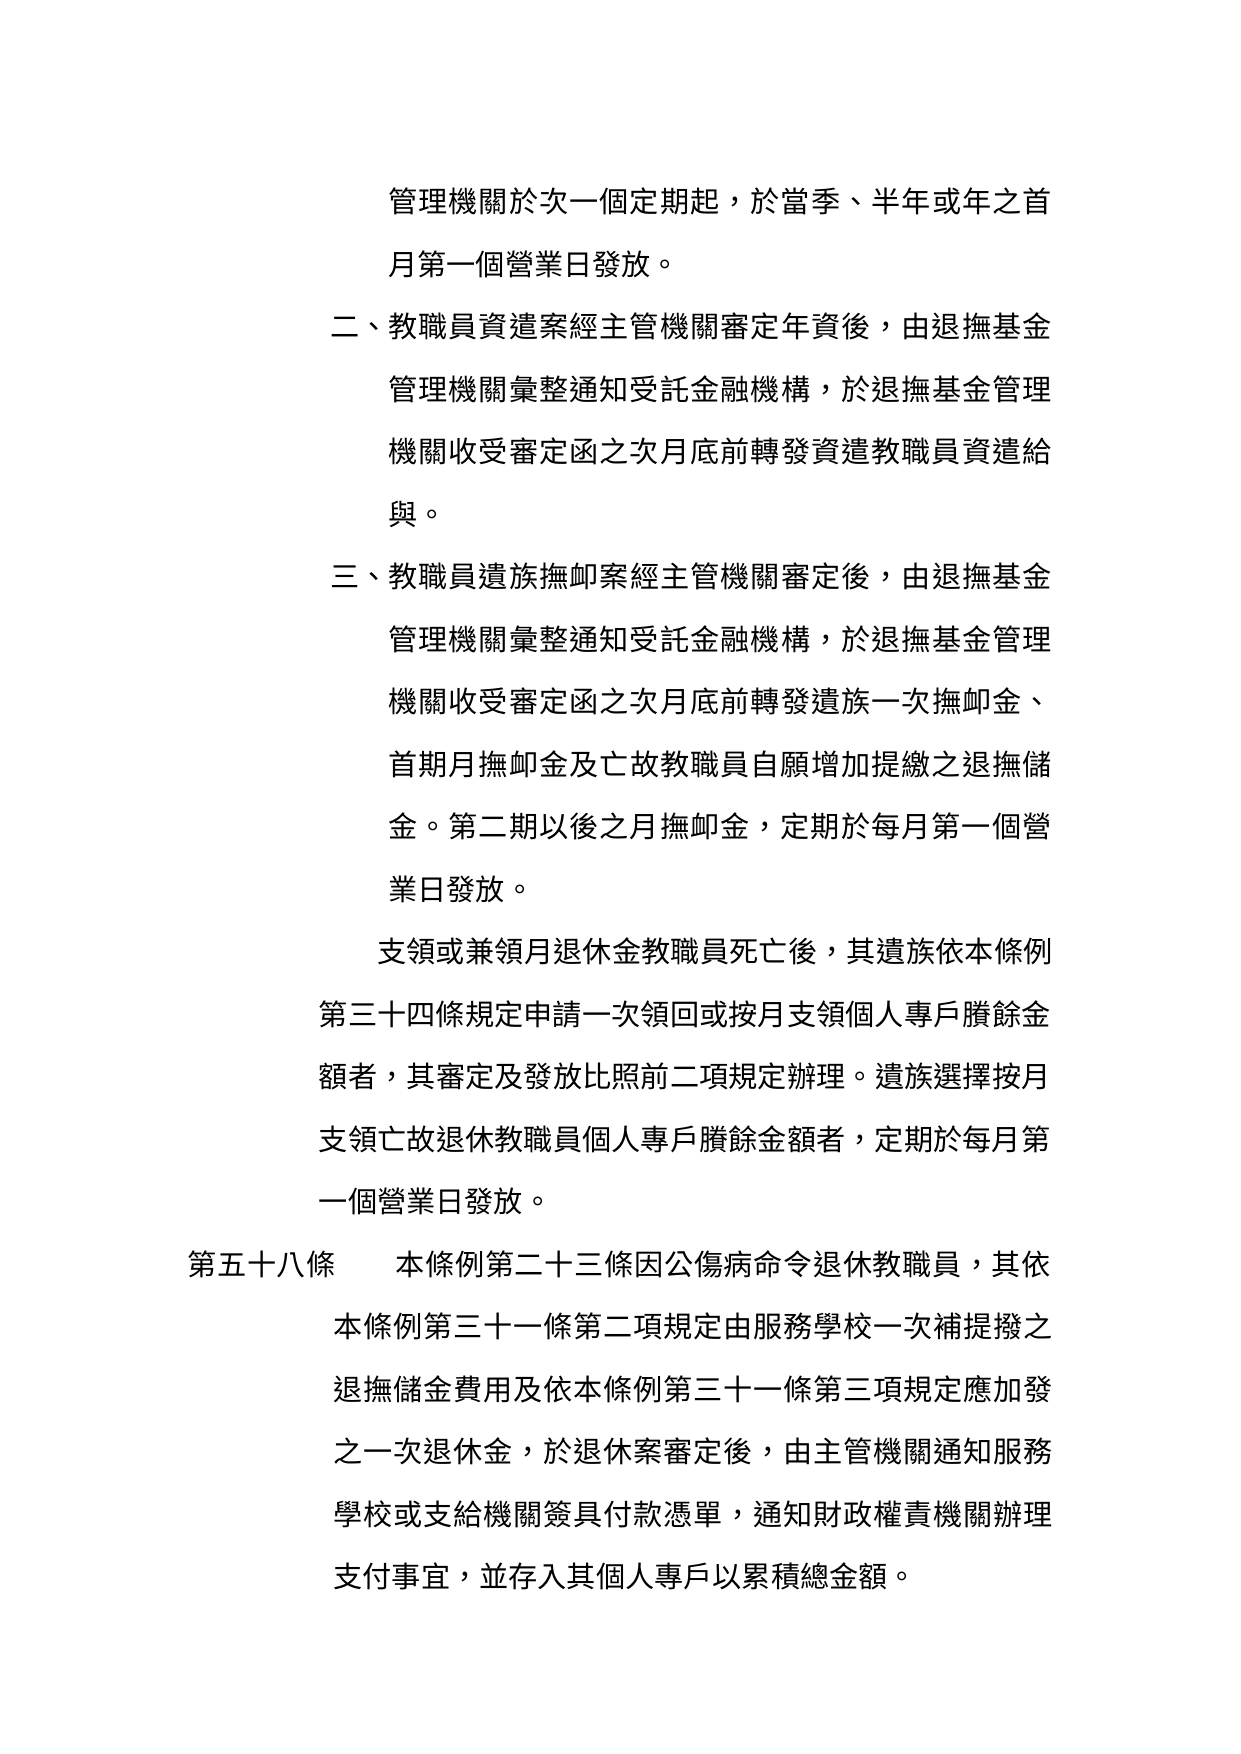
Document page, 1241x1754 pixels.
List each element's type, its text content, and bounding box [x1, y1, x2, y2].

text 支領或兼領月退休金教職員死亡後，其遺族依本條例第三十四條規定申請一次領回或按月支領個人專戶賸餘金額者，其審定及發放比照前二項規定辦理。遺族選擇按月支領亡故退休教職員個人專戶賸餘金額者，定期於每月第一個營業日發放。 [319, 908, 1053, 1221]
list 管理機關於次一個定期起，於當季、半年或年之首月第一個營業日發放。 [330, 158, 1053, 283]
list 教職員資遣案經主管機關審定年資後，由退撫基金管理機關彙整通知受託金融機構，於退撫基金管理機關收受審定函之次月底前轉發資遣教職員資遣給與。 [330, 283, 1053, 533]
text 第五十八條 本條例第二十三條因公傷病命令退休教職員，其依本條例第三十一條第二項規定由服務學校一次補提撥之退撫儲金費用及依本條例第三十一條第三項規定應加發之一次退休金，於退休案審定後，由主管機關通知服務學校或支給機關簽具付款憑單，通知財政權責機關辦理支付事宜，並存入其個人專戶以累積總金額。 [187, 1221, 1053, 1596]
list 教職員遺族撫卹案經主管機關審定後，由退撫基金管理機關彙整通知受託金融機構，於退撫基金管理機關收受審定函之次月底前轉發遺族一次撫卹金、首期月撫卹金及亡故教職員自願增加提繳之退撫儲金。第二期以後之月撫卹金，定期於每月第一個營業日發放。 [330, 533, 1053, 908]
